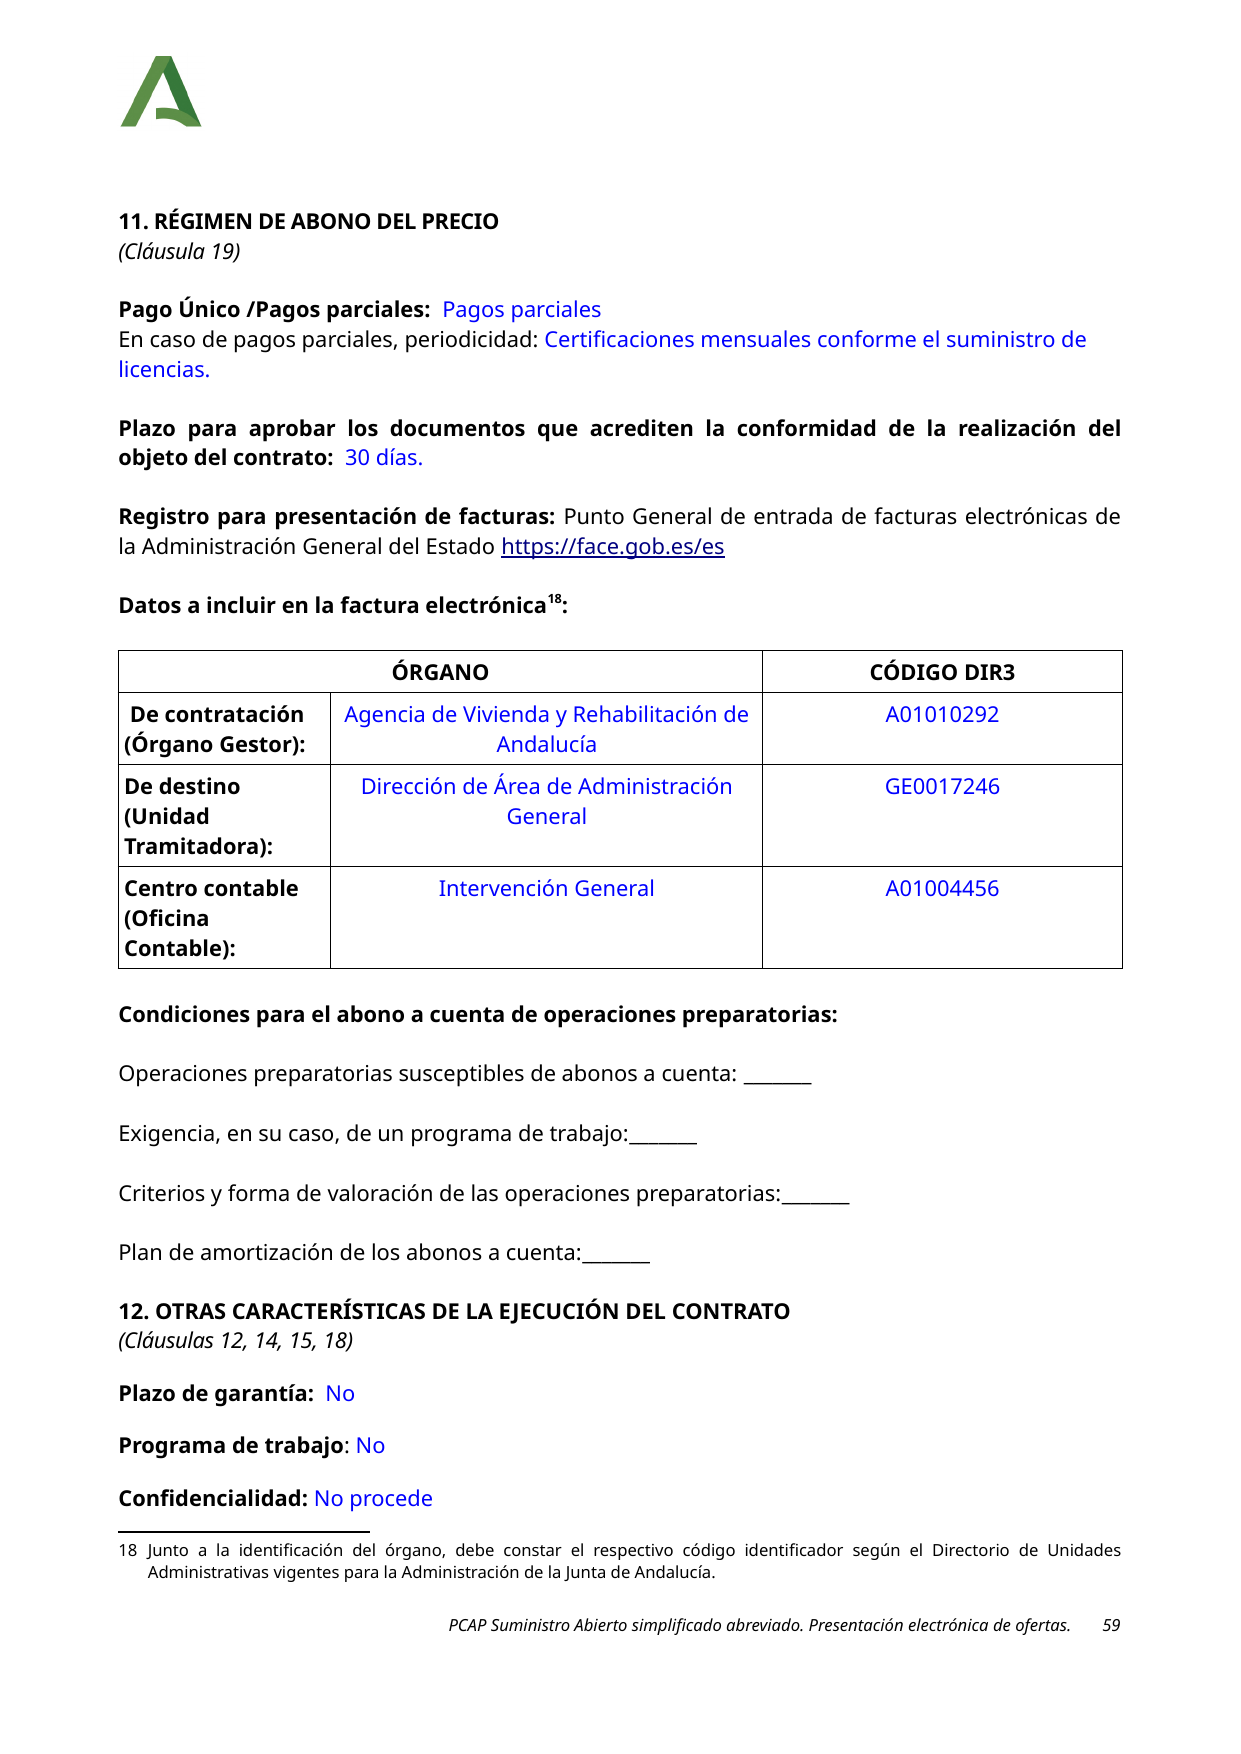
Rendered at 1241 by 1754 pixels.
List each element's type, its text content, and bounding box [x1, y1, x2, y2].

table_cell Intervención General [331, 867, 762, 968]
table_cell Centro contable (Oficina Contable): [119, 867, 330, 968]
picture [116, 52, 205, 131]
text Condiciones para el abono a cuenta de operaciones preparatorias: [118, 999, 1122, 1029]
table_cell A01010292 [763, 693, 1122, 764]
text Junto a la identificación del órgano, debe constar el respectivo código identificador según el Directorio de Unidades Administrativas vigentes para la Administración de la Junta de Andalucía. [118, 1538, 1122, 1584]
text Pago Único /Pagos parciales: Pagos parciales [118, 294, 1122, 324]
text Plazo para aprobar los documentos que acrediten la conformidad de la realización del objeto del contrato: 30 días. [118, 413, 1122, 472]
text (Cláusulas 12, 14, 15, 18) [118, 1326, 1122, 1355]
table_cell A01004456 [763, 867, 1122, 968]
text Exigencia, en su caso, de un programa de trabajo:_______ [118, 1118, 1122, 1148]
text Plan de amortización de los abonos a cuenta:_______ [118, 1237, 1122, 1267]
text (Cláusula 19) [118, 236, 1122, 266]
table_header CÓDIGO DIR3 [763, 651, 1122, 692]
text Datos a incluir en la factura electrónica: [118, 590, 1122, 620]
text En caso de pagos parciales, periodicidad: Certificaciones mensuales conforme el suministro de licencias. [118, 324, 1122, 384]
text 12. OTRAS CARACTERÍSTICAS DE LA EJECUCIÓN DEL CONTRATO [118, 1296, 1122, 1326]
text 11. RÉGIMEN DE ABONO DEL PRECIO [118, 206, 1122, 236]
table_header ÓRGANO [119, 651, 762, 692]
text Plazo de garantía: No [118, 1378, 1122, 1408]
table_cell De contratación (Órgano Gestor): [119, 693, 330, 764]
text Criterios y forma de valoración de las operaciones preparatorias:_______ [118, 1178, 1122, 1207]
table_cell Dirección de Área de Administración General [331, 765, 762, 866]
table_cell Agencia de Vivienda y Rehabilitación de Andalucía [331, 693, 762, 764]
text Registro para presentación de facturas: Punto General de entrada de facturas electrónicas de la Administración General del Estado https://face.gob.es/es [118, 501, 1122, 561]
text Confidencialidad: No procede [118, 1483, 1122, 1513]
text Operaciones preparatorias susceptibles de abonos a cuenta: _______ [118, 1058, 1122, 1088]
table_cell GE0017246 [763, 765, 1122, 866]
text Programa de trabajo: No [118, 1431, 1122, 1460]
table_cell De destino (Unidad Tramitadora): [119, 765, 330, 866]
